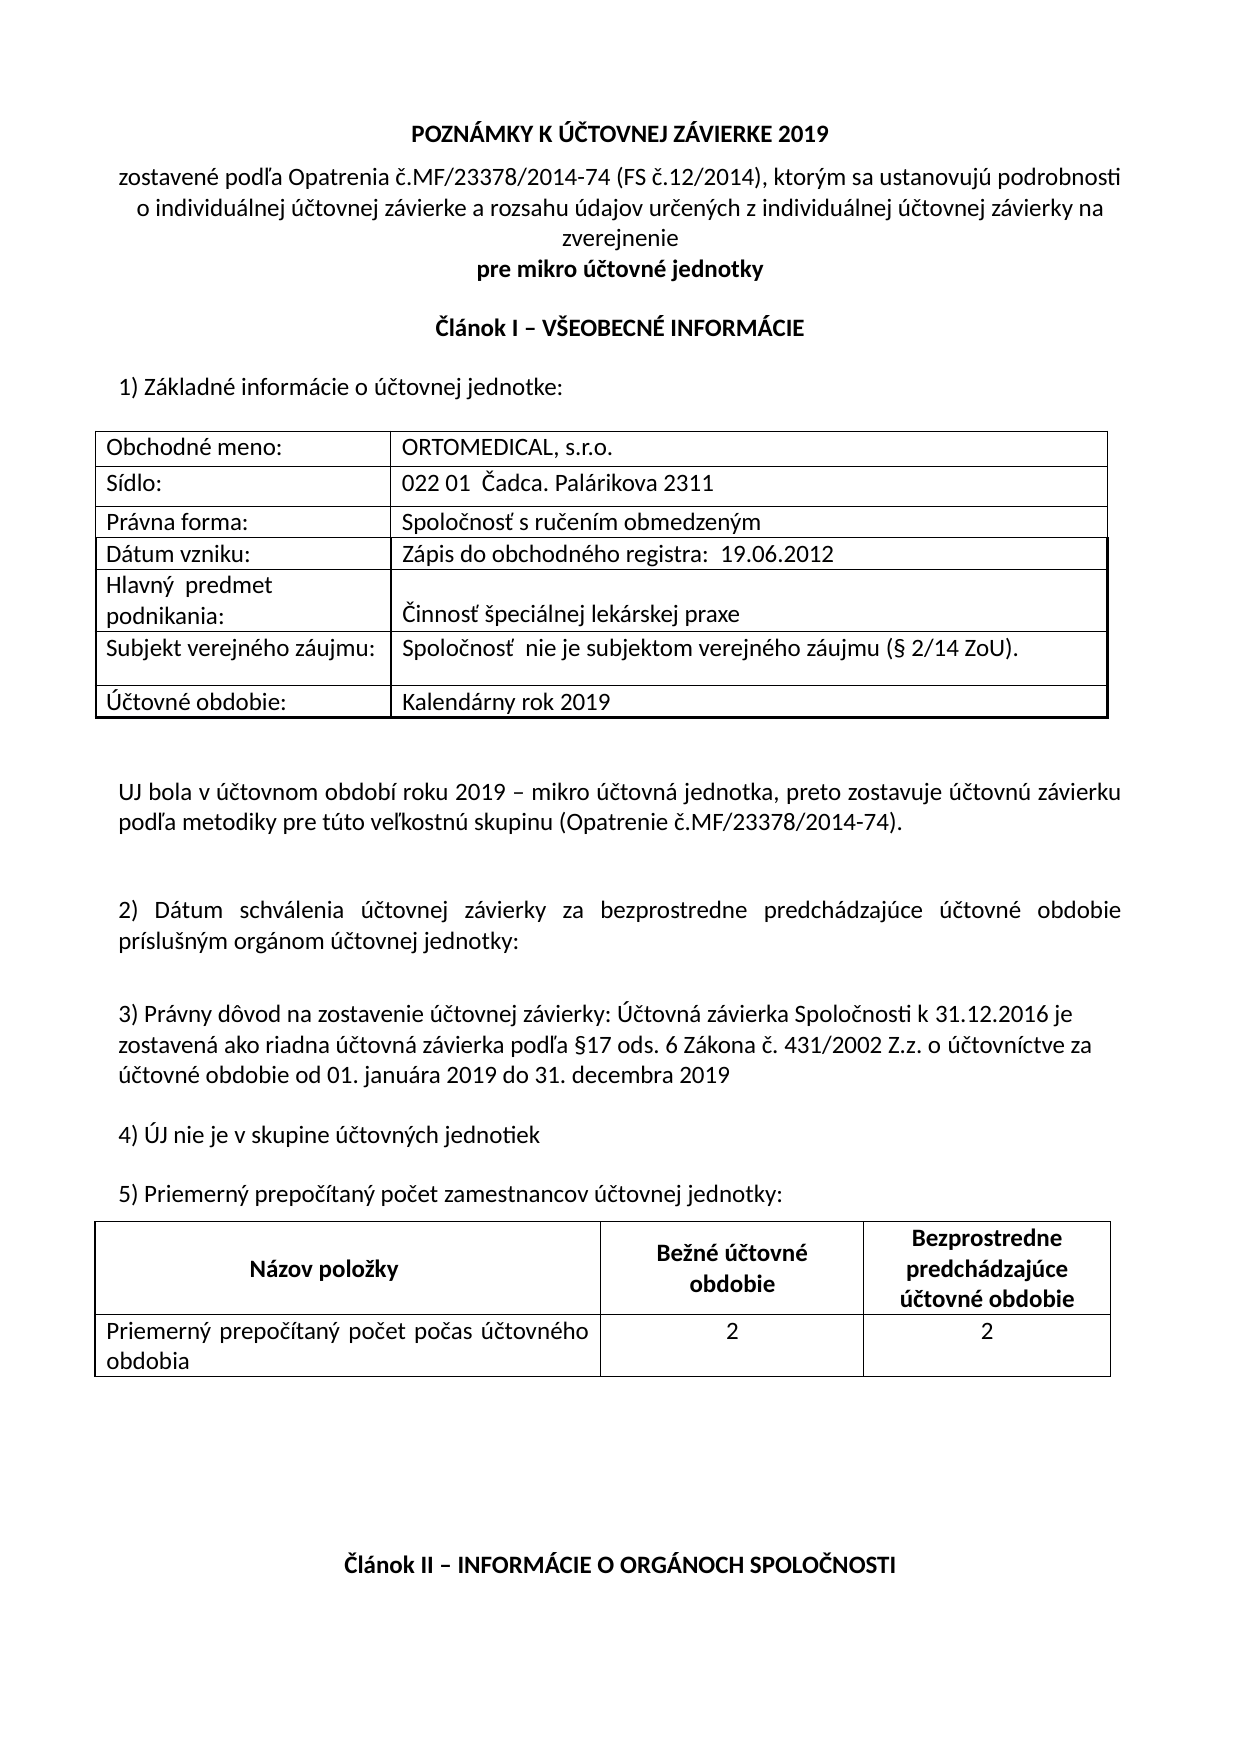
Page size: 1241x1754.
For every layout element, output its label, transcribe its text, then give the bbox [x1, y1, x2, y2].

table_header Názov položky [96, 1222, 600, 1314]
text UJ bola v účtovnom období roku 2019 – mikro účtovná jednotka, preto zostavuje účtovnú závierku podľa metodiky pre túto veľkostnú skupinu (Opatrenie č.MF/23378/2014-74). [118, 776, 1122, 837]
table_cell Zápis do obchodného registra: 19.06.2012 [392, 538, 1106, 569]
table_cell 2 [864, 1315, 1110, 1376]
table_cell Subjekt verejného záujmu: [97, 632, 390, 685]
table_header Bežné účtovné obdobie [601, 1222, 863, 1314]
text pre mikro účtovné jednotky [118, 253, 1122, 283]
text 2) Dátum schválenia účtovnej závierky za bezprostredne predchádzajúce účtovné obdobie príslušným orgánom účtovnej jednotky: [118, 894, 1122, 956]
table_cell Spoločnosť s ručením obmedzeným [391, 507, 1107, 537]
table_cell 2 [601, 1315, 863, 1376]
table_cell 022 01 Čadca. Palárikova 2311 [391, 467, 1107, 506]
table_cell Právna forma: [96, 507, 390, 537]
table_header Bezprostredne predchádzajúce účtovné obdobie [864, 1222, 1110, 1314]
table_header Obchodné meno: [96, 432, 390, 466]
text Článok II – INFORMÁCIE O ORGÁNOCH SPOLOČNOSTI [118, 1549, 1122, 1580]
table_cell Spoločnosť nie je subjektom verejného záujmu (§ 2/14 ZoU). [392, 632, 1106, 685]
text 5) Priemerný prepočítaný počet zamestnancov účtovnej jednotky: [118, 1178, 1122, 1209]
text POZNÁMKY K ÚČTOVNEJ ZÁVIERKE 2019 [118, 118, 1122, 149]
text 3) Právny dôvod na zostavenie účtovnej závierky: Účtovná závierka Spoločnosti k 31.12.2016 je zostavená ako riadna účtovná závierka podľa §17 ods. 6 Zákona č. 431/2002 Z.z. o účtovníctve za účtovné obdobie od 01. januára 2019 do 31. decembra 2019 [118, 999, 1122, 1090]
table_cell Sídlo: [96, 467, 390, 506]
table_cell Priemerný prepočítaný počet počas účtovného obdobia [96, 1315, 600, 1376]
text 1) Základné informácie o účtovnej jednotke: [118, 371, 1122, 402]
table_cell Účtovné obdobie: [97, 686, 390, 716]
text Článok I – VŠEOBECNÉ INFORMÁCIE [118, 312, 1122, 342]
table_cell Kalendárny rok 2019 [392, 686, 1106, 716]
table_cell Dátum vzniku: [97, 538, 390, 569]
text 4) ÚJ nie je v skupine účtovných jednotiek [118, 1119, 1122, 1149]
table_cell Hlavný predmet podnikania: [97, 570, 390, 631]
text zostavené podľa Opatrenia č.MF/23378/2014-74 (FS č.12/2014), ktorým sa ustanovujú podrobnosti o individuálnej účtovnej závierke a rozsahu údajov určených z individuálnej účtovnej závierky na zverejnenie [118, 161, 1122, 253]
table_cell Činnosť špeciálnej lekárskej praxe [392, 570, 1106, 631]
table_header ORTOMEDICAL, s.r.o. [391, 432, 1107, 466]
